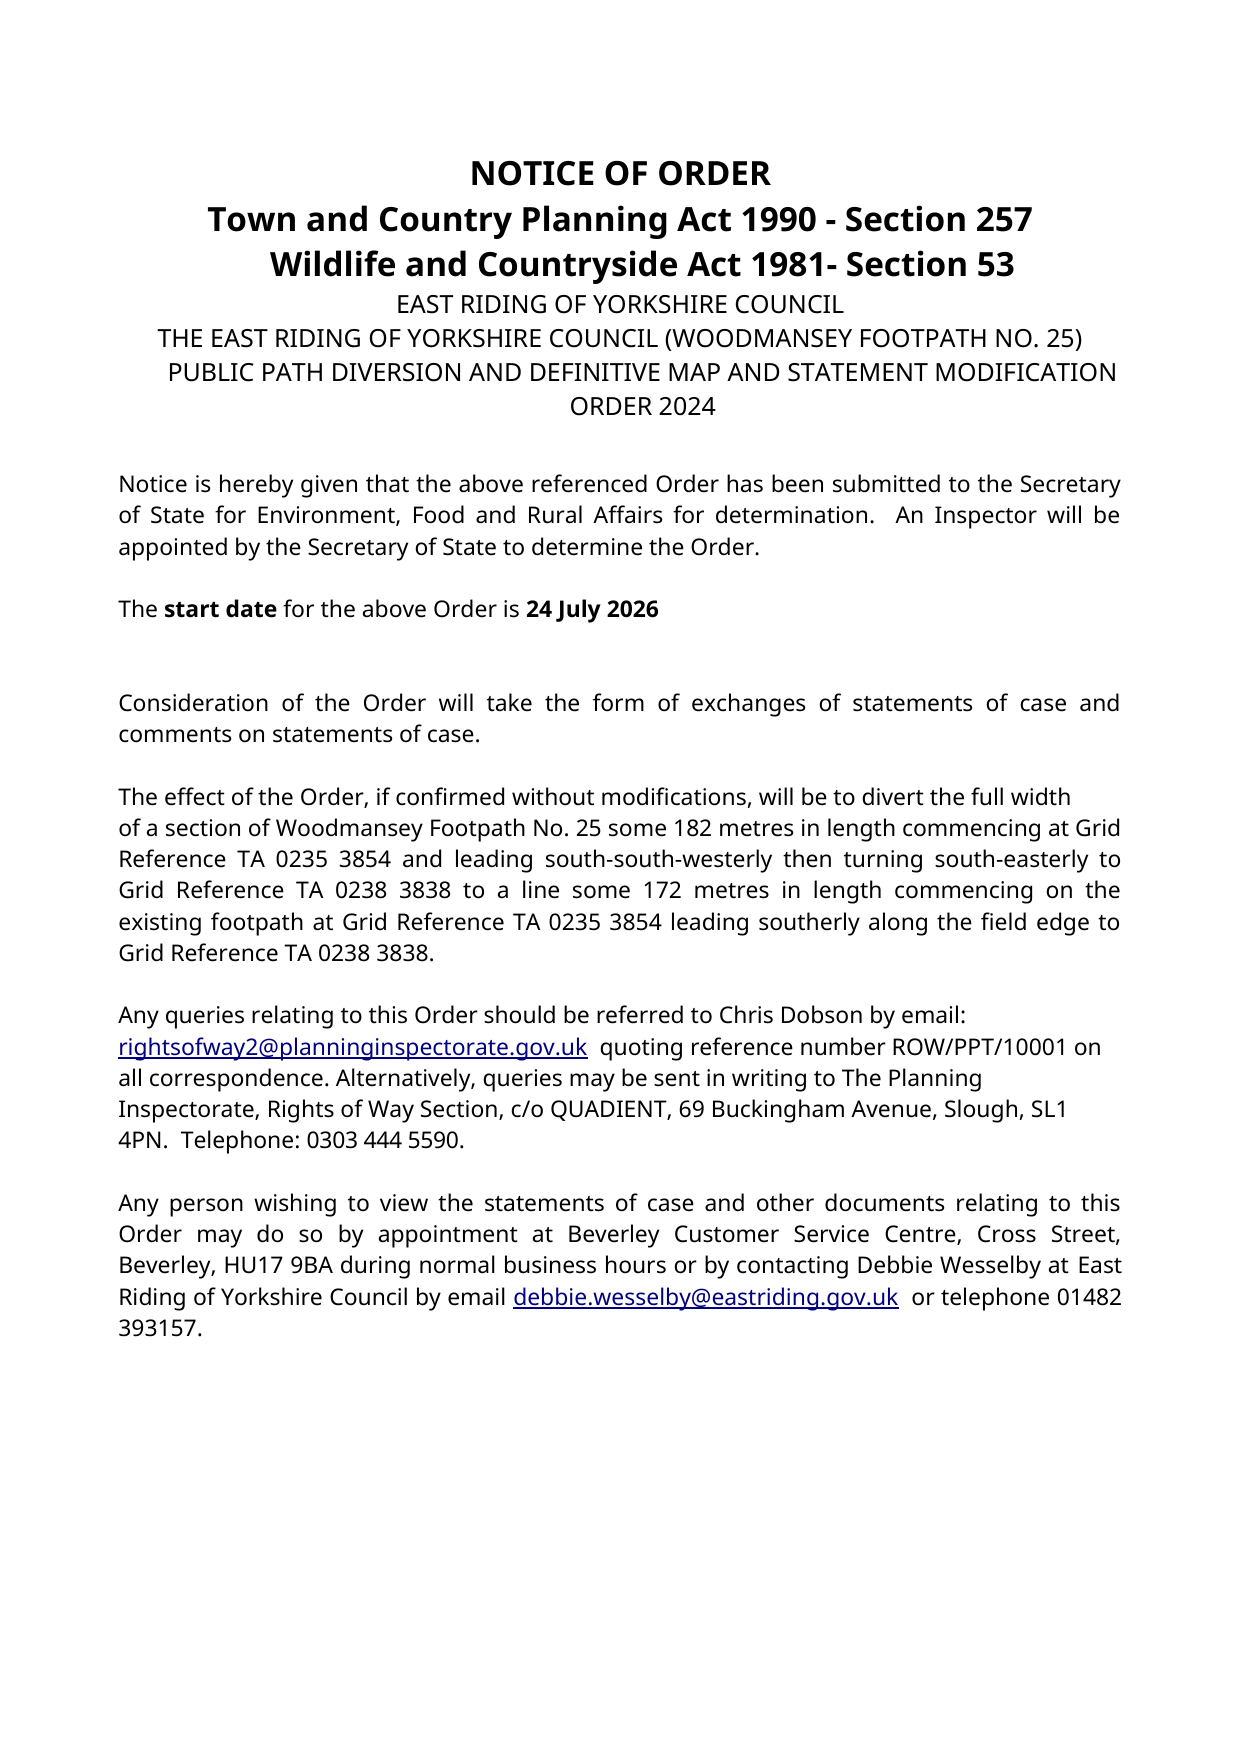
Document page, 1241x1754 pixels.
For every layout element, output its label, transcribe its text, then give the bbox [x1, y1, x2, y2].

text Town and Country Planning Act 1990 - Section 257 [118, 195, 1122, 241]
text Wildlife and Countryside Act 1981- Section 53 [118, 241, 1122, 286]
text THE EAST RIDING OF YORKSHIRE COUNCIL (WOODMANSEY FOOTPATH NO. 25) PUBLIC PATH DIVERSION AND DEFINITIVE MAP AND STATEMENT MODIFICATION ORDER 2024 [118, 320, 1122, 422]
text Any person wishing to view the statements of case and other documents relating to this Order may do so by appointment at Beverley Customer Service Centre, Cross Street, Beverley, HU17 9BA during normal business hours or by contacting Debbie Wesselby at East Riding of Yorkshire Council by email debbie.wesselby@eastriding.gov.uk or telephone 01482 393157. [118, 1187, 1122, 1343]
text The effect of the Order, if confirmed without modifications, will be to divert the full width [118, 780, 1122, 812]
text EAST RIDING OF YORKSHIRE COUNCIL [118, 286, 1122, 320]
text of a section of Woodmansey Footpath No. 25 some 182 metres in length commencing at Grid Reference TA 0235 3854 and leading south-south-westerly then turning south-easterly to Grid Reference TA 0238 3838 to a line some 172 metres in length commencing on the existing footpath at Grid Reference TA 0235 3854 leading southerly along the field edge to Grid Reference TA 0238 3838. [118, 812, 1122, 968]
text NOTICE OF ORDER [118, 150, 1122, 195]
text Notice is hereby given that the above referenced Order has been submitted to the Secretary of State for Environment, Food and Rural Affairs for determination. An Inspector will be appointed by the Secretary of State to determine the Order. [118, 468, 1122, 562]
text Any queries relating to this Order should be referred to Chris Dobson by email: rightsofway2@planninginspectorate.gov.uk quoting reference number ROW/PPT/10001 on all correspondence. Alternatively, queries may be sent in writing to The Planning Inspectorate, Rights of Way Section, c/o QUADIENT, 69 Buckingham Avenue, Slough, SL1 4PN. Telephone: 0303 444 5590. [118, 999, 1122, 1155]
text The start date for the above Order is 24 July 2026 [118, 593, 1122, 624]
text Consideration of the Order will take the form of exchanges of statements of case and comments on statements of case. [118, 687, 1122, 749]
